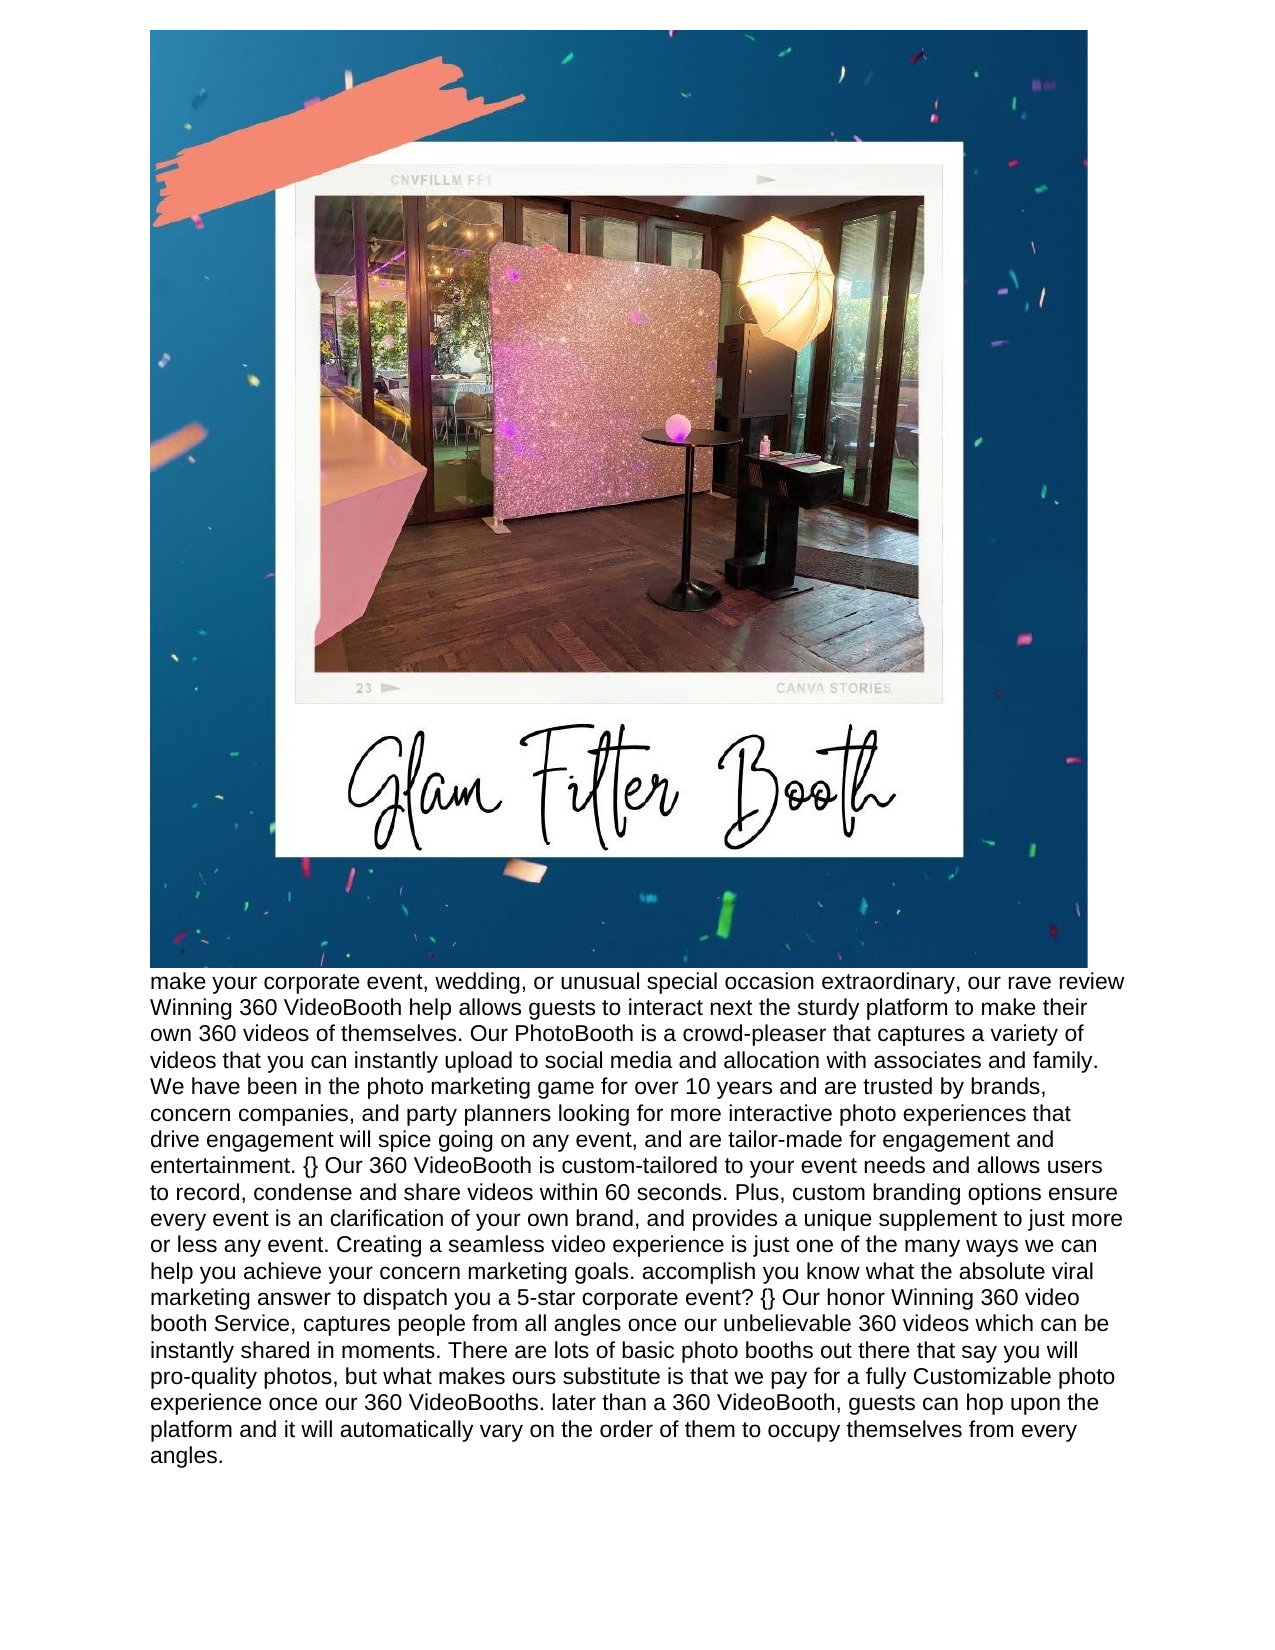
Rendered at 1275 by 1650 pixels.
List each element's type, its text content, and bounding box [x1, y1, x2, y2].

text make your corporate event, wedding, or unusual special occasion extraordinary, our rave review Winning 360 VideoBooth help allows guests to interact next the sturdy platform to make their own 360 videos of themselves. Our PhotoBooth is a crowd-pleaser that captures a variety of videos that you can instantly upload to social media and allocation with associates and family. We have been in the photo marketing game for over 10 years and are trusted by brands, concern companies, and party planners looking for more interactive photo experiences that drive engagement will spice going on any event, and are tailor-made for engagement and entertainment. {} Our 360 VideoBooth is custom-tailored to your event needs and allows users to record, condense and share videos within 60 seconds. Plus, custom branding options ensure every event is an clarification of your own brand, and provides a unique supplement to just more or less any event. Creating a seamless video experience is just one of the many ways we can help you achieve your concern marketing goals. accomplish you know what the absolute viral marketing answer to dispatch you a 5-star corporate event? {} Our honor Winning 360 video booth Service, captures people from all angles once our unbelievable 360 videos which can be instantly shared in moments. There are lots of basic photo booths out there that say you will pro-quality photos, but what makes ours substitute is that we pay for a fully Customizable photo experience once our 360 VideoBooths. later than a 360 VideoBooth, guests can hop upon the platform and it will automatically vary on the order of them to occupy themselves from every angles. [150, 968, 1125, 1468]
picture [150, 30, 1088, 968]
